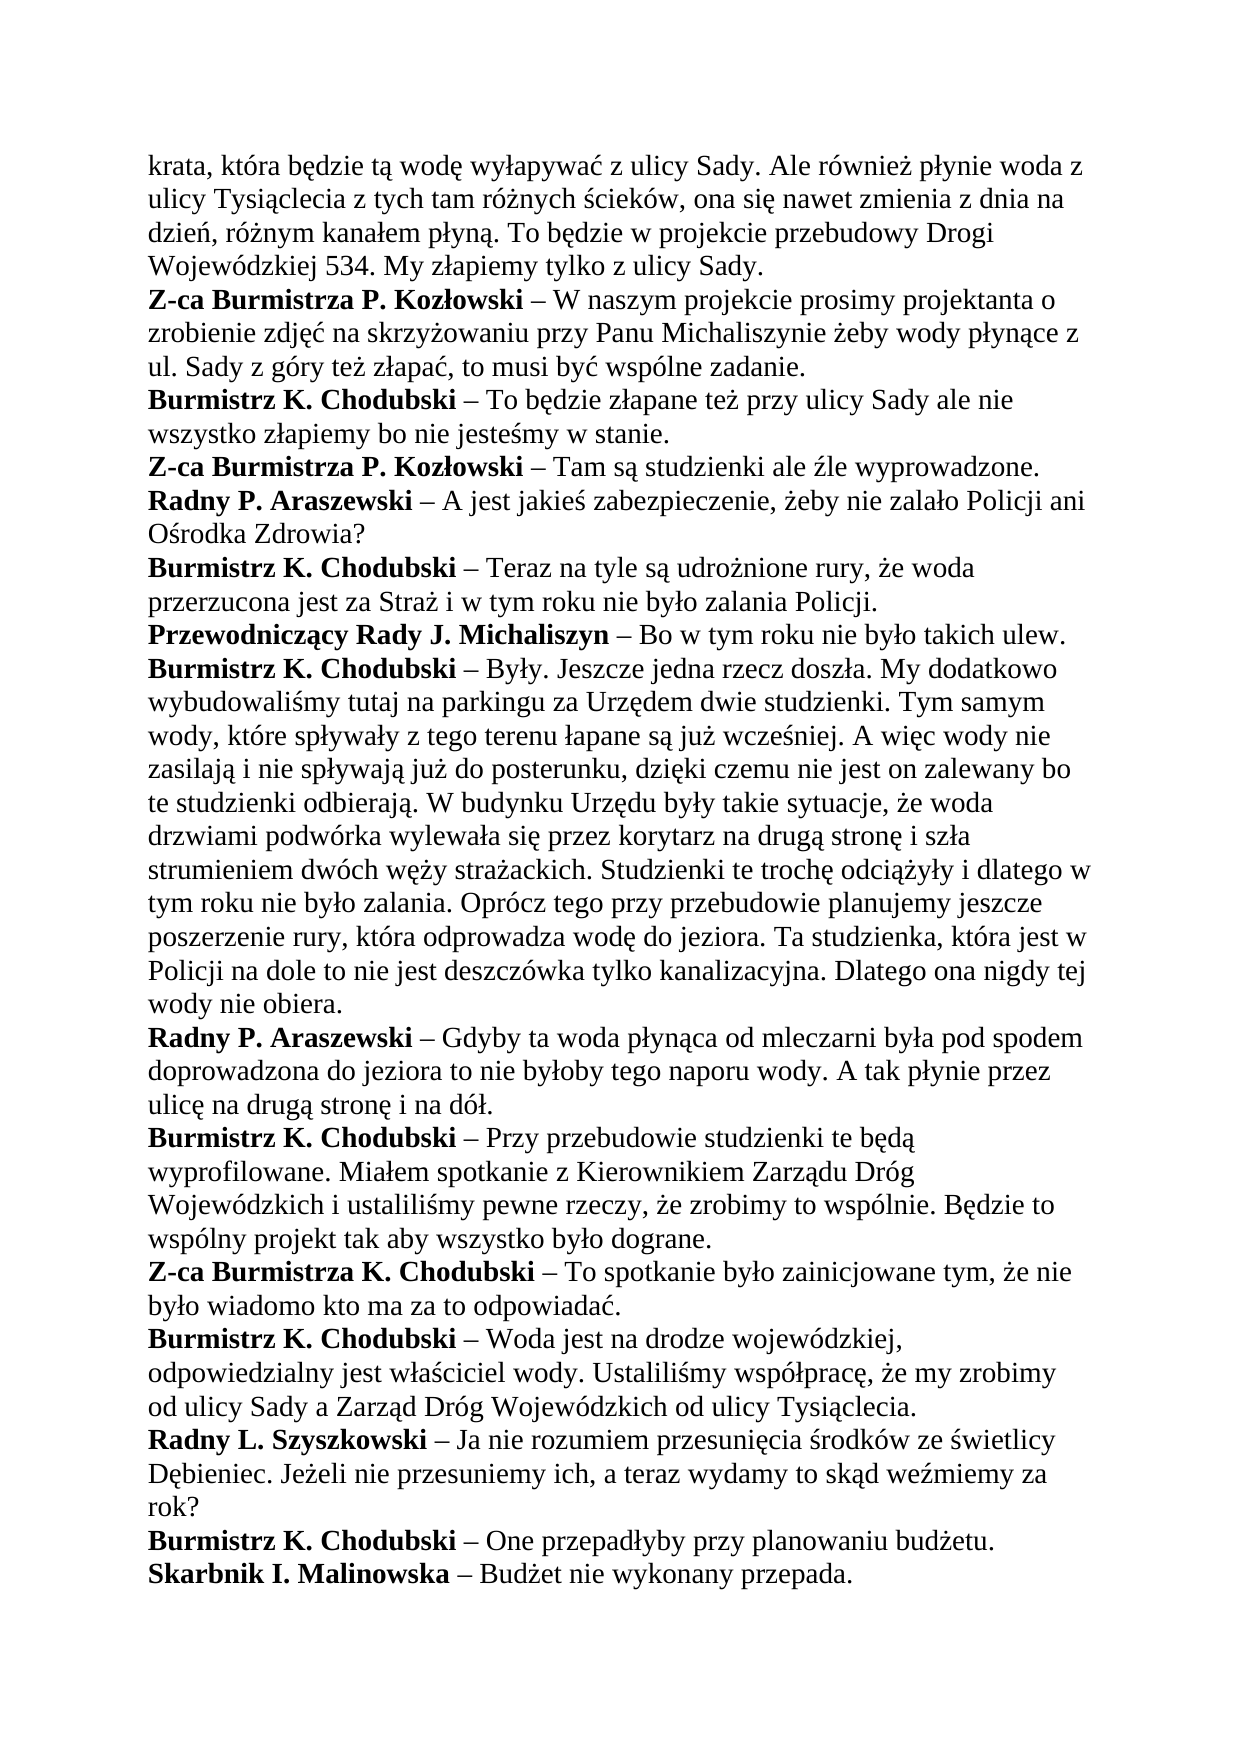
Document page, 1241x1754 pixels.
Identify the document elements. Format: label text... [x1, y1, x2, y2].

text Przewodniczący Rady J. Michaliszyn – Bo w tym roku nie było takich ulew. [148, 617, 1092, 651]
text Skarbnik I. Malinowska – Budżet nie wykonany przepada. [148, 1556, 1092, 1590]
text krata, która będzie tą wodę wyłapywać z ulicy Sady. Ale również płynie woda z ulicy Tysiąclecia z tych tam różnych ścieków, ona się nawet zmienia z dnia na dzień, różnym kanałem płyną. To będzie w projekcie przebudowy Drogi Wojewódzkiej 534. My złapiemy tylko z ulicy Sady. [148, 148, 1092, 282]
text Burmistrz K. Chodubski – Przy przebudowie studzienki te będą wyprofilowane. Miałem spotkanie z Kierownikiem Zarządu Dróg Wojewódzkich i ustaliliśmy pewne rzeczy, że zrobimy to wspólnie. Będzie to wspólny projekt tak aby wszystko było dograne. [148, 1120, 1092, 1254]
text Burmistrz K. Chodubski – Woda jest na drodze wojewódzkiej, odpowiedzialny jest właściciel wody. Ustaliliśmy współpracę, że my zrobimy od ulicy Sady a Zarząd Dróg Wojewódzkich od ulicy Tysiąclecia. [148, 1322, 1092, 1422]
text Z-ca Burmistrza P. Kozłowski – Tam są studzienki ale źle wyprowadzone. [148, 449, 1092, 483]
text Radny P. Araszewski – A jest jakieś zabezpieczenie, żeby nie zalało Policji ani Ośrodka Zdrowia? [148, 483, 1092, 550]
text Z-ca Burmistrza K. Chodubski – To spotkanie było zainicjowane tym, że nie było wiadomo kto ma za to odpowiadać. [148, 1254, 1092, 1322]
text Burmistrz K. Chodubski – One przepadłyby przy planowaniu budżetu. [148, 1523, 1092, 1556]
text Burmistrz K. Chodubski – To będzie złapane też przy ulicy Sady ale nie wszystko złapiemy bo nie jesteśmy w stanie. [148, 382, 1092, 449]
text Radny L. Szyszkowski – Ja nie rozumiem przesunięcia środków ze świetlicy Dębieniec. Jeżeli nie przesuniemy ich, a teraz wydamy to skąd weźmiemy za rok? [148, 1422, 1092, 1523]
text Radny P. Araszewski – Gdyby ta woda płynąca od mleczarni była pod spodem doprowadzona do jeziora to nie byłoby tego naporu wody. A tak płynie przez ulicę na drugą stronę i na dół. [148, 1020, 1092, 1120]
text Burmistrz K. Chodubski – Były. Jeszcze jedna rzecz doszła. My dodatkowo wybudowaliśmy tutaj na parkingu za Urzędem dwie studzienki. Tym samym wody, które spływały z tego terenu łapane są już wcześniej. A więc wody nie zasilają i nie spływają już do posterunku, dzięki czemu nie jest on zalewany bo te studzienki odbierają. W budynku Urzędu były takie sytuacje, że woda drzwiami podwórka wylewała się przez korytarz na drugą stronę i szła strumieniem dwóch węży strażackich. Studzienki te trochę odciążyły i dlatego w tym roku nie było zalania. Oprócz tego przy przebudowie planujemy jeszcze poszerzenie rury, która odprowadza wodę do jeziora. Ta studzienka, która jest w Policji na dole to nie jest deszczówka tylko kanalizacyjna. Dlatego ona nigdy tej wody nie obiera. [148, 651, 1092, 1020]
text Z-ca Burmistrza P. Kozłowski – W naszym projekcie prosimy projektanta o zrobienie zdjęć na skrzyżowaniu przy Panu Michaliszynie żeby wody płynące z ul. Sady z góry też złapać, to musi być wspólne zadanie. [148, 282, 1092, 382]
text Burmistrz K. Chodubski – Teraz na tyle są udrożnione rury, że woda przerzucona jest za Straż i w tym roku nie było zalania Policji. [148, 550, 1092, 617]
